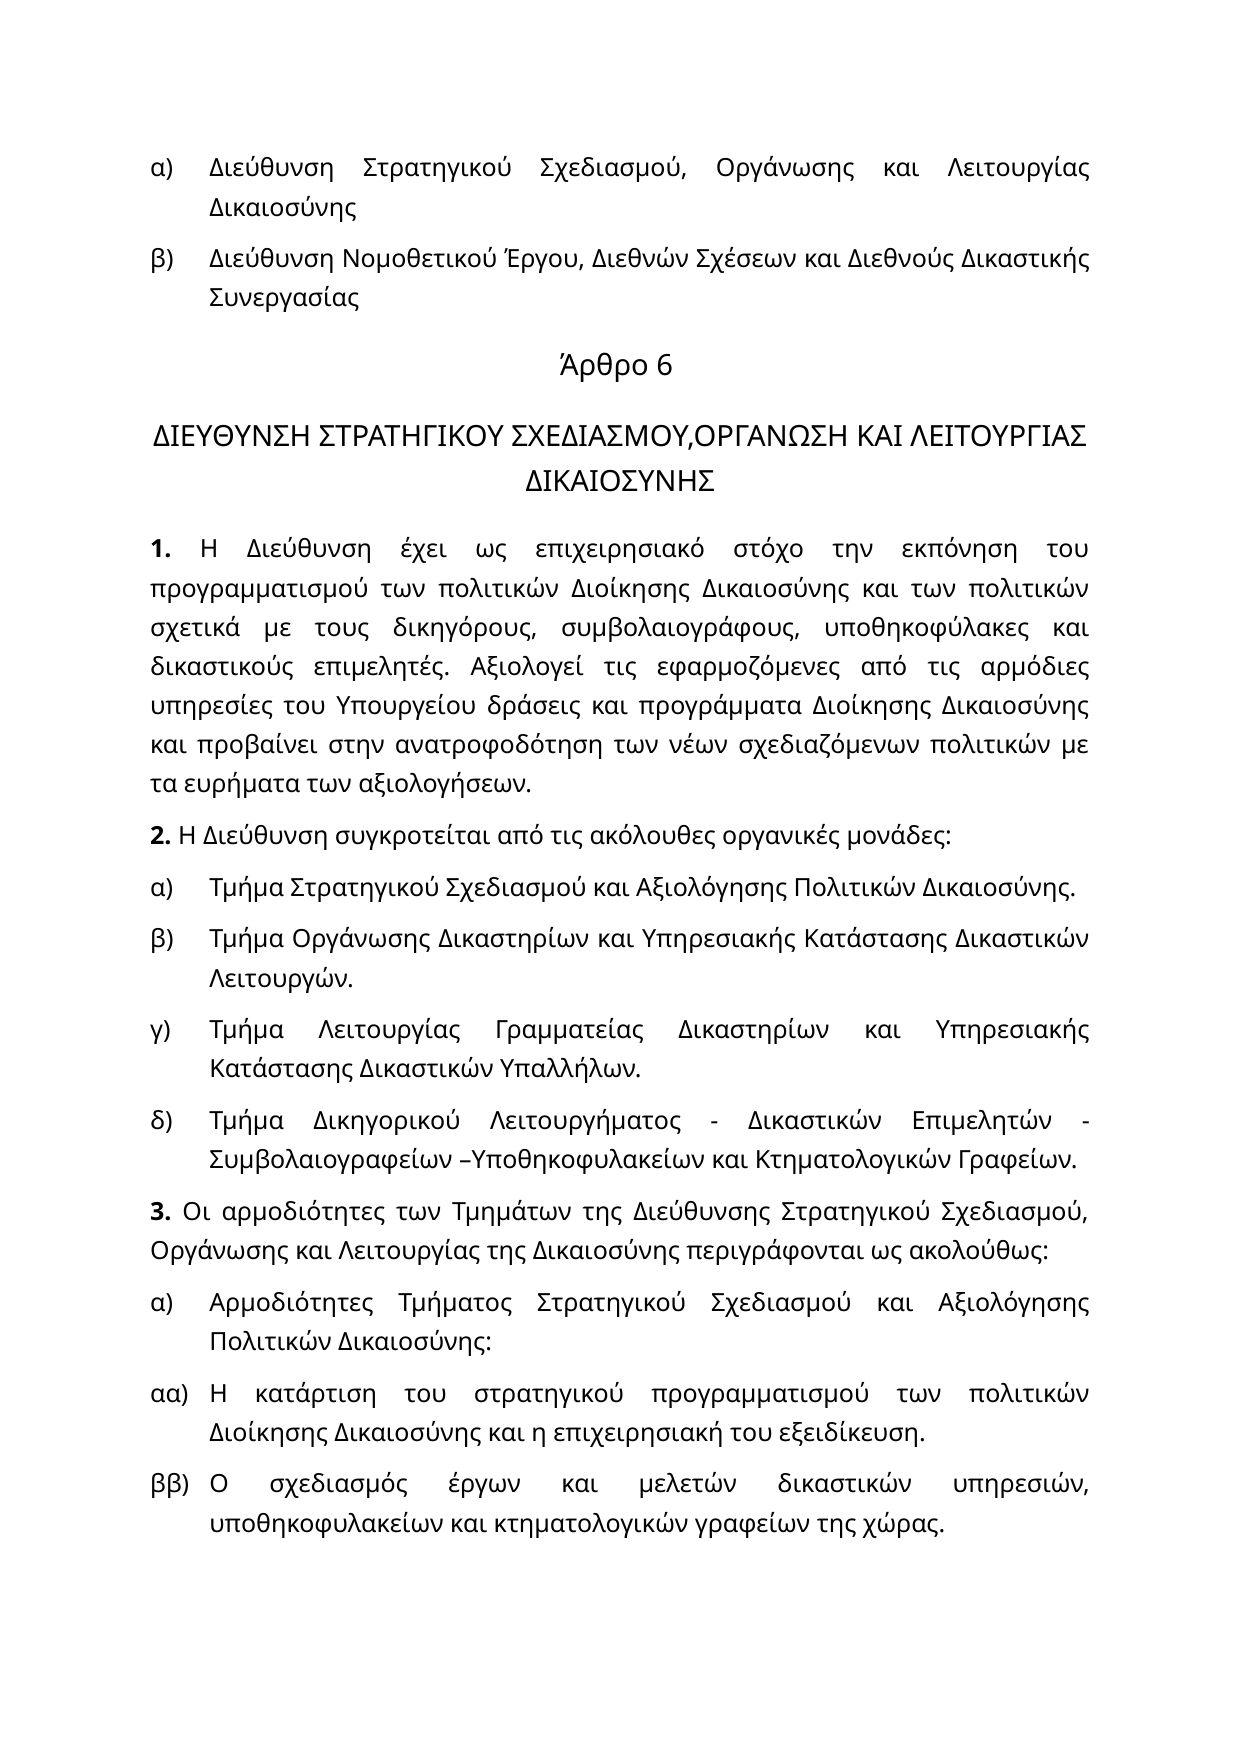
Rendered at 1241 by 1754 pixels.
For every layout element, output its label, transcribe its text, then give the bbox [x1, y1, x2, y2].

subtitle Άρθρο 6 [150, 344, 1090, 384]
list δ) Τμήμα Δικηγορικού Λειτουργήματος - Δικαστικών Επιμελητών - Συμβολαιογραφείων –Υποθηκοφυλακείων και Κτηματολογικών Γραφείων. [150, 1103, 1090, 1176]
list α) Τμήμα Στρατηγικού Σχεδιασμού και Αξιολόγησης Πολιτικών Δικαιοσύνης. [150, 869, 1090, 903]
list α) Διεύθυνση Στρατηγικού Σχεδιασμού, Οργάνωσης και Λειτουργίας Δικαιοσύνης [150, 150, 1090, 223]
text 2. Η Διεύθυνση συγκροτείται από τις ακόλουθες οργανικές μονάδες: [150, 818, 1090, 852]
subtitle ΔΙΕΥΘΥΝΣΗ ΣΤΡΑΤΗΓΙΚΟΥ ΣΧΕΔΙΑΣΜΟΥ,ΟΡΓΑΝΩΣΗ ΚΑΙ ΛΕΙΤΟΥΡΓΙΑΣ ΔΙΚΑΙΟΣΥΝΗΣ [150, 415, 1090, 500]
list αα) Η κατάρτιση του στρατηγικού προγραμματισμού των πολιτικών Διοίκησης Δικαιοσύνης και η επιχειρησιακή του εξειδίκευση. [150, 1375, 1090, 1448]
list ββ) Ο σχεδιασμός έργων και μελετών δικαστικών υπηρεσιών, υποθηκοφυλακείων και κτηματολογικών γραφείων της χώρας. [150, 1466, 1090, 1539]
list β) Διεύθυνση Νομοθετικού Έργου, Διεθνών Σχέσεων και Διεθνούς Δικαστικής Συνεργασίας [150, 241, 1090, 314]
list α) Αρμοδιότητες Τμήματος Στρατηγικού Σχεδιασμού και Αξιολόγησης Πολιτικών Δικαιοσύνης: [150, 1284, 1090, 1358]
text 1. Η Διεύθυνση έχει ως επιχειρησιακό στόχο την εκπόνηση του προγραμματισμού των πολιτικών Διοίκησης Δικαιοσύνης και των πολιτικών σχετικά με τους δικηγόρους, συμβολαιογράφους, υποθηκοφύλακες και δικαστικούς επιμελητές. Αξιολογεί τις εφαρμοζόμενες από τις αρμόδιες υπηρεσίες του Υπουργείου δράσεις και προγράμματα Διοίκησης Δικαιοσύνης και προβαίνει στην ανατροφοδότηση των νέων σχεδιαζόμενων πολιτικών με τα ευρήματα των αξιολογήσεων. [150, 531, 1090, 800]
list γ) Τμήμα Λειτουργίας Γραμματείας Δικαστηρίων και Υπηρεσιακής Κατάστασης Δικαστικών Υπαλλήλων. [150, 1012, 1090, 1085]
text 3. Οι αρμοδιότητες των Τμημάτων της Διεύθυνσης Στρατηγικού Σχεδιασμού, Οργάνωσης και Λειτουργίας της Δικαιοσύνης περιγράφονται ως ακολούθως: [150, 1193, 1090, 1267]
list β) Τμήμα Οργάνωσης Δικαστηρίων και Υπηρεσιακής Κατάστασης Δικαστικών Λειτουργών. [150, 921, 1090, 994]
